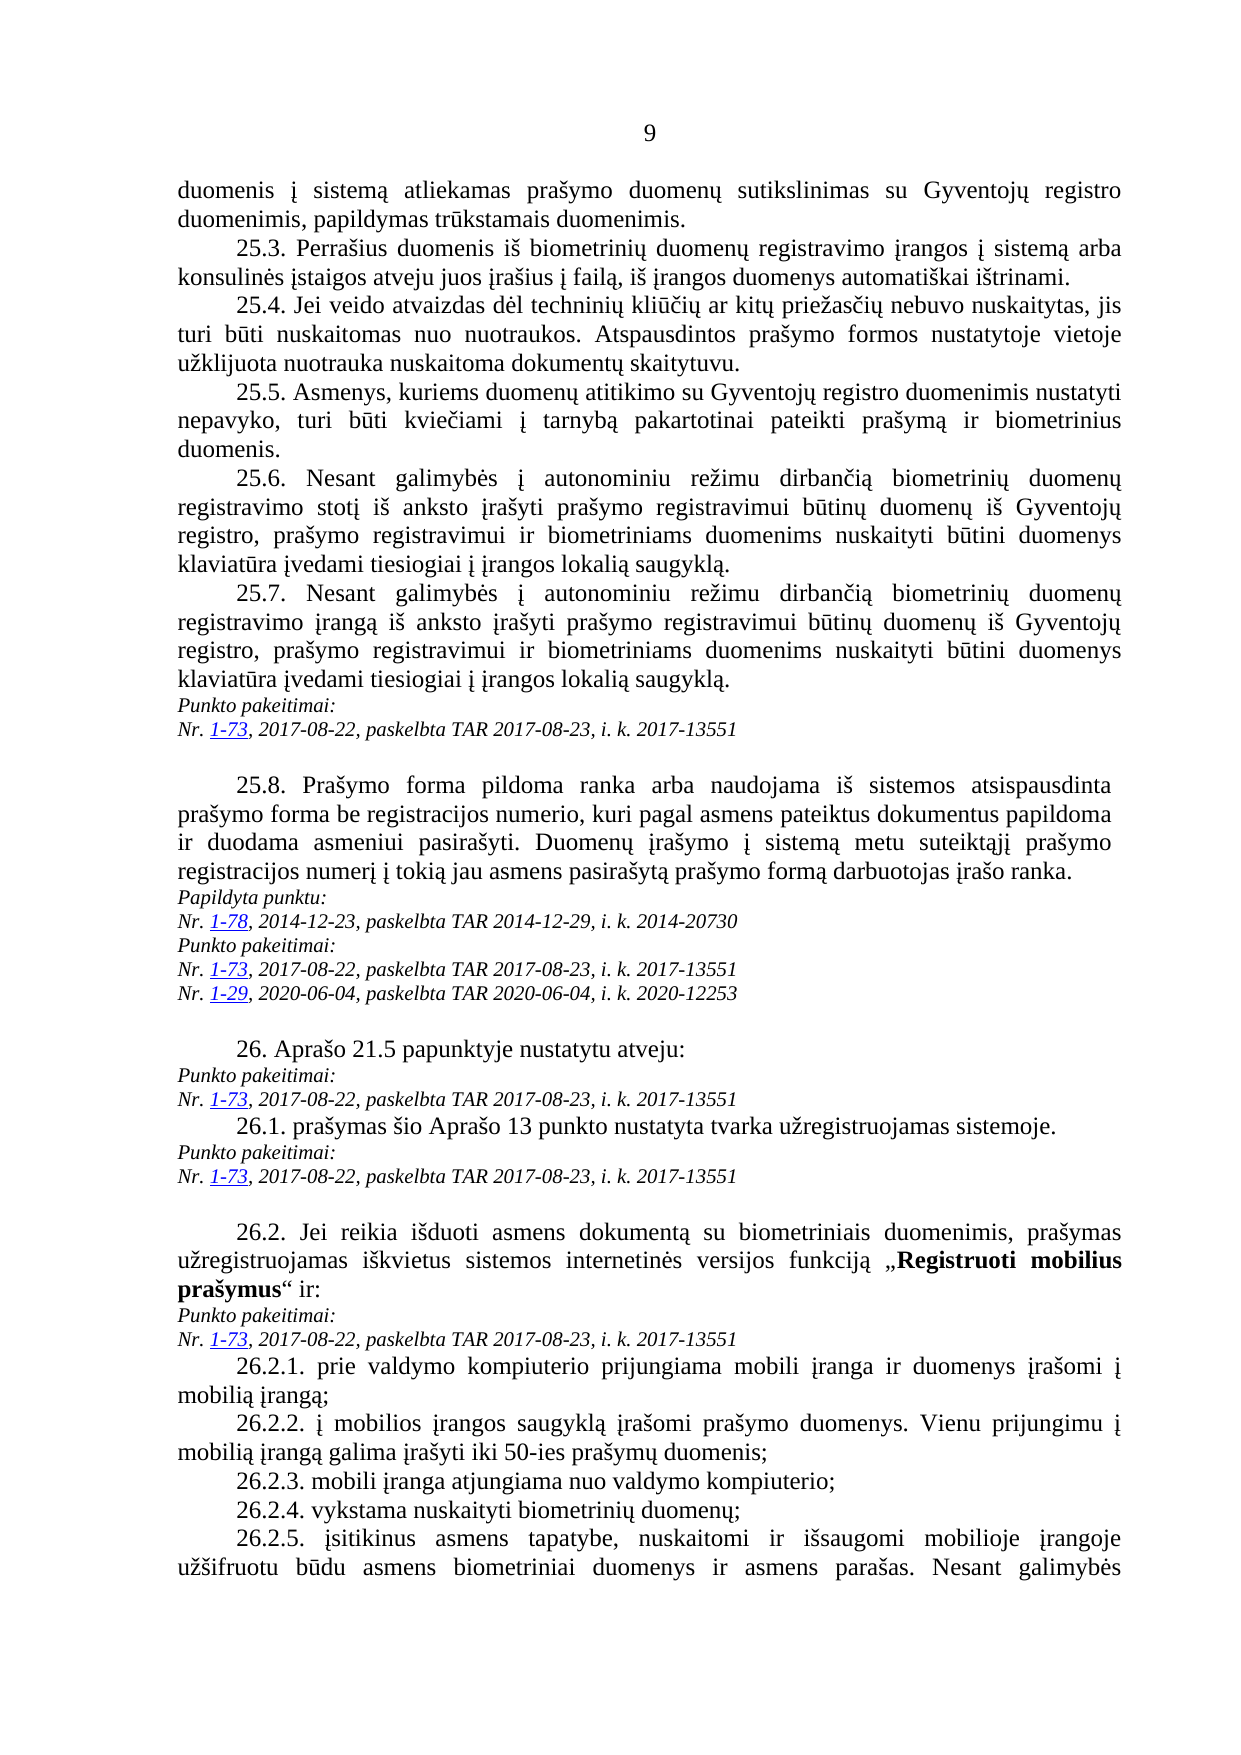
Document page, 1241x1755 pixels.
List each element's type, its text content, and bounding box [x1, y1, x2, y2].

text Nr. 1-73, 2017-08-22, paskelbta TAR 2017-08-23, i. k. 2017-13551 [177, 957, 1122, 981]
text Nr. 1-73, 2017-08-22, paskelbta TAR 2017-08-23, i. k. 2017-13551 [177, 1087, 1122, 1111]
text 25.6. Nesant galimybės į autonominiu režimu dirbančią biometrinių duomenų registravimo stotį iš anksto įrašyti prašymo registravimui būtinų duomenų iš Gyventojų registro, prašymo registravimui ir biometriniams duomenims nuskaityti būtini duomenys klaviatūra įvedami tiesiogiai į įrangos lokalią saugyklą. [177, 463, 1122, 578]
text 26.2.5. įsitikinus asmens tapatybe, nuskaitomi ir išsaugomi mobilioje įrangoje užšifruotu būdu asmens biometriniai duomenys ir asmens parašas. Nesant galimybės [177, 1523, 1122, 1581]
text duomenis į sistemą atliekamas prašymo duomenų sutikslinimas su Gyventojų registro duomenimis, papildymas trūkstamais duomenimis. [177, 176, 1122, 233]
text 25.8. Prašymo forma pildoma ranka arba naudojama iš sistemos atsispausdinta prašymo forma be registracijos numerio, kuri pagal asmens pateiktus dokumentus papildoma ir duodama asmeniui pasirašyti. Duomenų įrašymo į sistemą metu suteiktąjį prašymo registracijos numerį į tokią jau asmens pasirašytą prašymo formą darbuotojas įrašo ranka. [177, 770, 1112, 885]
text 26.2.1. prie valdymo kompiuterio prijungiama mobili įranga ir duomenys įrašomi į mobilią įrangą; [177, 1351, 1122, 1408]
text 25.3. Perrašius duomenis iš biometrinių duomenų registravimo įrangos į sistemą arba konsulinės įstaigos atveju juos įrašius į failą, iš įrangos duomenys automatiškai ištrinami. [177, 233, 1122, 291]
text Nr. 1-78, 2014-12-23, paskelbta TAR 2014-12-29, i. k. 2014-20730 [177, 909, 1122, 933]
text Punkto pakeitimai: [177, 1140, 1122, 1164]
text Punkto pakeitimai: [177, 693, 1122, 717]
text 26.2.3. mobili įranga atjungiama nuo valdymo kompiuterio; [177, 1466, 1122, 1495]
text 26.2. Jei reikia išduoti asmens dokumentą su biometriniais duomenimis, prašymas užregistruojamas iškvietus sistemos internetinės versijos funkciją „Registruoti mobilius prašymus“ ir: [177, 1217, 1122, 1303]
text 26.2.4. vykstama nuskaityti biometrinių duomenų; [177, 1495, 1122, 1523]
text Punkto pakeitimai: [177, 1063, 1122, 1087]
text Papildyta punktu: [177, 885, 1122, 909]
text Nr. 1-73, 2017-08-22, paskelbta TAR 2017-08-23, i. k. 2017-13551 [177, 1327, 1122, 1351]
text 26.2.2. į mobilios įrangos saugyklą įrašomi prašymo duomenys. Vienu prijungimu į mobilią įrangą galima įrašyti iki 50-ies prašymų duomenis; [177, 1408, 1122, 1466]
text 25.4. Jei veido atvaizdas dėl techninių kliūčių ar kitų priežasčių nebuvo nuskaitytas, jis turi būti nuskaitomas nuo nuotraukos. Atspausdintos prašymo formos nustatytoje vietoje užklijuota nuotrauka nuskaitoma dokumentų skaitytuvu. [177, 291, 1122, 377]
text Punkto pakeitimai: [177, 933, 1122, 957]
text 25.7. Nesant galimybės į autonominiu režimu dirbančią biometrinių duomenų registravimo įrangą iš anksto įrašyti prašymo registravimui būtinų duomenų iš Gyventojų registro, prašymo registravimui ir biometriniams duomenims nuskaityti būtini duomenys klaviatūra įvedami tiesiogiai į įrangos lokalią saugyklą. [177, 578, 1122, 693]
text Nr. 1-73, 2017-08-22, paskelbta TAR 2017-08-23, i. k. 2017-13551 [177, 1164, 1122, 1188]
text 26.1. prašymas šio Aprašo 13 punkto nustatyta tvarka užregistruojamas sistemoje. [177, 1111, 1122, 1140]
text Punkto pakeitimai: [177, 1303, 1122, 1327]
text Nr. 1-29, 2020-06-04, paskelbta TAR 2020-06-04, i. k. 2020-12253 [177, 981, 1122, 1005]
text 26. Aprašo 21.5 papunktyje nustatytu atveju: [177, 1034, 1122, 1063]
text 25.5. Asmenys, kuriems duomenų atitikimo su Gyventojų registro duomenimis nustatyti nepavyko, turi būti kviečiami į tarnybą pakartotinai pateikti prašymą ir biometrinius duomenis. [177, 377, 1122, 463]
text Nr. 1-73, 2017-08-22, paskelbta TAR 2017-08-23, i. k. 2017-13551 [177, 717, 1122, 741]
